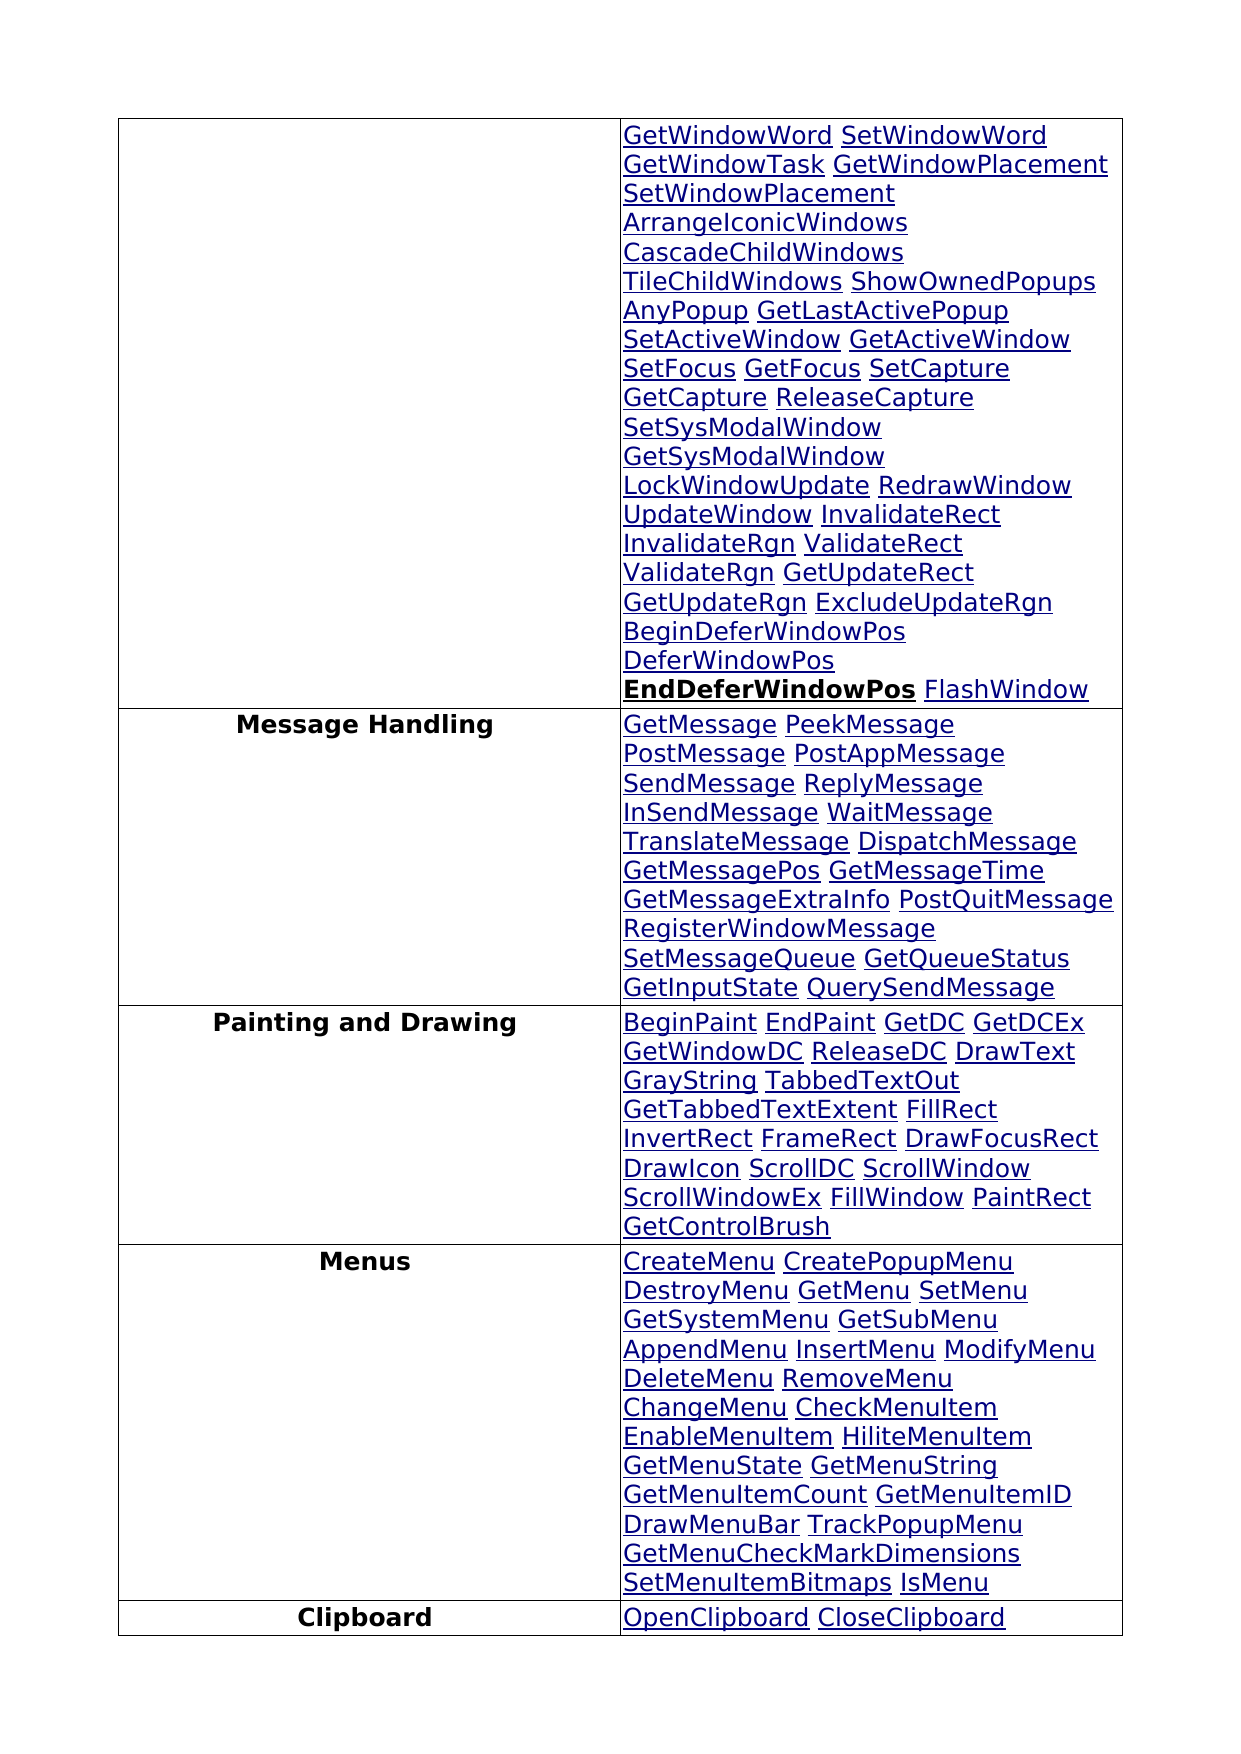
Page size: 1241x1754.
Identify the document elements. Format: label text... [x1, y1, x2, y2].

table_cell BeginPaint EndPaint GetDC GetDCEx GetWindowDC ReleaseDC DrawText GrayString TabbedTextOut GetTabbedTextExtent FillRect InvertRect FrameRect DrawFocusRect DrawIcon ScrollDC ScrollWindow ScrollWindowEx FillWindow PaintRect GetControlBrush [621, 1006, 1122, 1244]
table_cell Clipboard [119, 1601, 620, 1635]
table_cell Message Handling [119, 709, 620, 1005]
table_cell Painting and Drawing [119, 1006, 620, 1244]
table_cell GetMessage PeekMessage PostMessage PostAppMessage SendMessage ReplyMessage InSendMessage WaitMessage TranslateMessage DispatchMessage GetMessagePos GetMessageTime GetMessageExtraInfo PostQuitMessage RegisterWindowMessage SetMessageQueue GetQueueStatus GetInputState QuerySendMessage [621, 709, 1122, 1005]
table_cell GetWindowWord SetWindowWord GetWindowTask GetWindowPlacement SetWindowPlacement ArrangeIconicWindows CascadeChildWindows TileChildWindows ShowOwnedPopups AnyPopup GetLastActivePopup SetActiveWindow GetActiveWindow SetFocus GetFocus SetCapture GetCapture ReleaseCapture SetSysModalWindow GetSysModalWindow LockWindowUpdate RedrawWindow UpdateWindow InvalidateRect InvalidateRgn ValidateRect ValidateRgn GetUpdateRect GetUpdateRgn ExcludeUpdateRgn BeginDeferWindowPos DeferWindowPos EndDeferWindowPos FlashWindow [621, 119, 1122, 707]
table_cell Menus [119, 1245, 620, 1600]
table_cell OpenClipboard CloseClipboard [621, 1601, 1122, 1635]
table_cell [119, 119, 620, 707]
table_cell CreateMenu CreatePopupMenu DestroyMenu GetMenu SetMenu GetSystemMenu GetSubMenu AppendMenu InsertMenu ModifyMenu DeleteMenu RemoveMenu ChangeMenu CheckMenuItem EnableMenuItem HiliteMenuItem GetMenuState GetMenuString GetMenuItemCount GetMenuItemID DrawMenuBar TrackPopupMenu GetMenuCheckMarkDimensions SetMenuItemBitmaps IsMenu [621, 1245, 1122, 1600]
